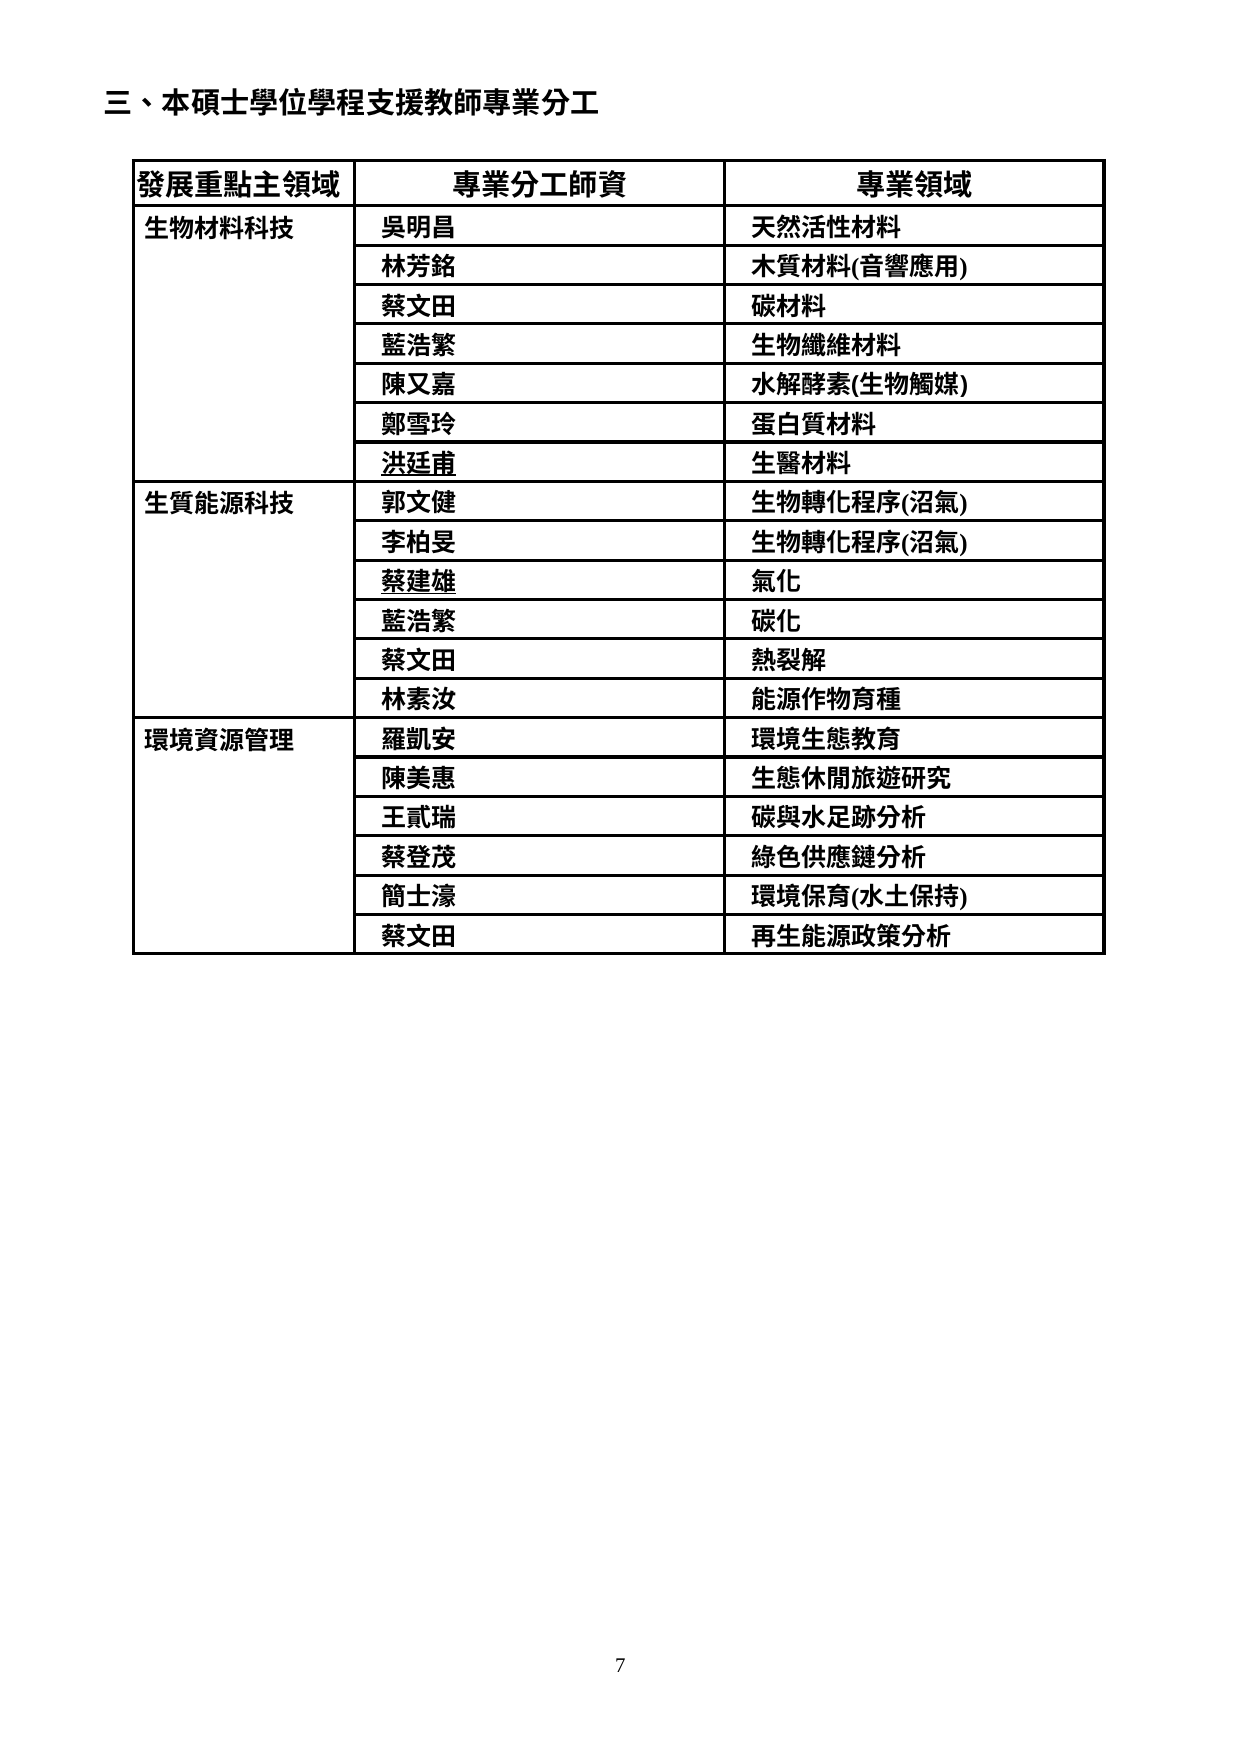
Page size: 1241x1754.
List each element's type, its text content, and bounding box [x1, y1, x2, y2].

table_cell 吳明昌 [356, 207, 723, 243]
table_header 發展重點主領域 [135, 162, 353, 204]
table_cell 生醫材料 [726, 444, 1102, 480]
table_cell 生物材料科技 [135, 207, 353, 480]
table_cell 生物纖維材料 [726, 325, 1102, 362]
table_cell 再生能源政策分析 [726, 916, 1102, 952]
table_header 專業分工師資 [356, 162, 723, 204]
table_cell 環境資源管理 [135, 719, 353, 952]
table_cell 碳材料 [726, 286, 1102, 322]
table_cell 蔡文田 [356, 286, 723, 322]
table_cell 蔡文田 [356, 640, 723, 677]
table_cell 林芳銘 [356, 247, 723, 283]
table_cell 蔡登茂 [356, 837, 723, 873]
table_cell 環境保育(水土保持) [726, 877, 1102, 913]
table_cell 林素汝 [356, 680, 723, 716]
table_header 專業領域 [726, 162, 1102, 204]
table_cell 生態休閒旅遊研究 [726, 759, 1102, 795]
table_cell 王貳瑞 [356, 798, 723, 834]
table_cell 木質材料(音響應用) [726, 247, 1102, 283]
table_cell 生物轉化程序(沼氣) [726, 483, 1102, 519]
table_cell 能源作物育種 [726, 680, 1102, 716]
table_cell 郭文健 [356, 483, 723, 519]
table_cell 熱裂解 [726, 640, 1102, 677]
table_cell 藍浩繁 [356, 601, 723, 637]
table_cell 水解酵素(生物觸媒) [726, 365, 1102, 401]
table_cell 環境生態教育 [726, 719, 1102, 755]
table_cell 綠色供應鏈分析 [726, 837, 1102, 873]
table_cell 蔡建雄 [356, 562, 723, 598]
table_cell 李柏旻 [356, 522, 723, 558]
table_cell 蔡文田 [356, 916, 723, 952]
table_cell 生物轉化程序(沼氣) [726, 522, 1102, 558]
table_cell 生質能源科技 [135, 483, 353, 716]
table_cell 蛋白質材料 [726, 404, 1102, 440]
table_cell 氣化 [726, 562, 1102, 598]
table_cell 羅凱安 [356, 719, 723, 755]
table_cell 陳又嘉 [356, 365, 723, 401]
text 三、本碩士學位學程支援教師專業分工 [89, 84, 1152, 121]
table_cell 洪廷甫 [356, 444, 723, 480]
table_cell 碳化 [726, 601, 1102, 637]
table_cell 碳與水足跡分析 [726, 798, 1102, 834]
table_cell 鄭雪玲 [356, 404, 723, 440]
table_cell 天然活性材料 [726, 207, 1102, 243]
table_cell 藍浩繁 [356, 325, 723, 362]
table_cell 簡士濠 [356, 877, 723, 913]
table_cell 陳美惠 [356, 759, 723, 795]
